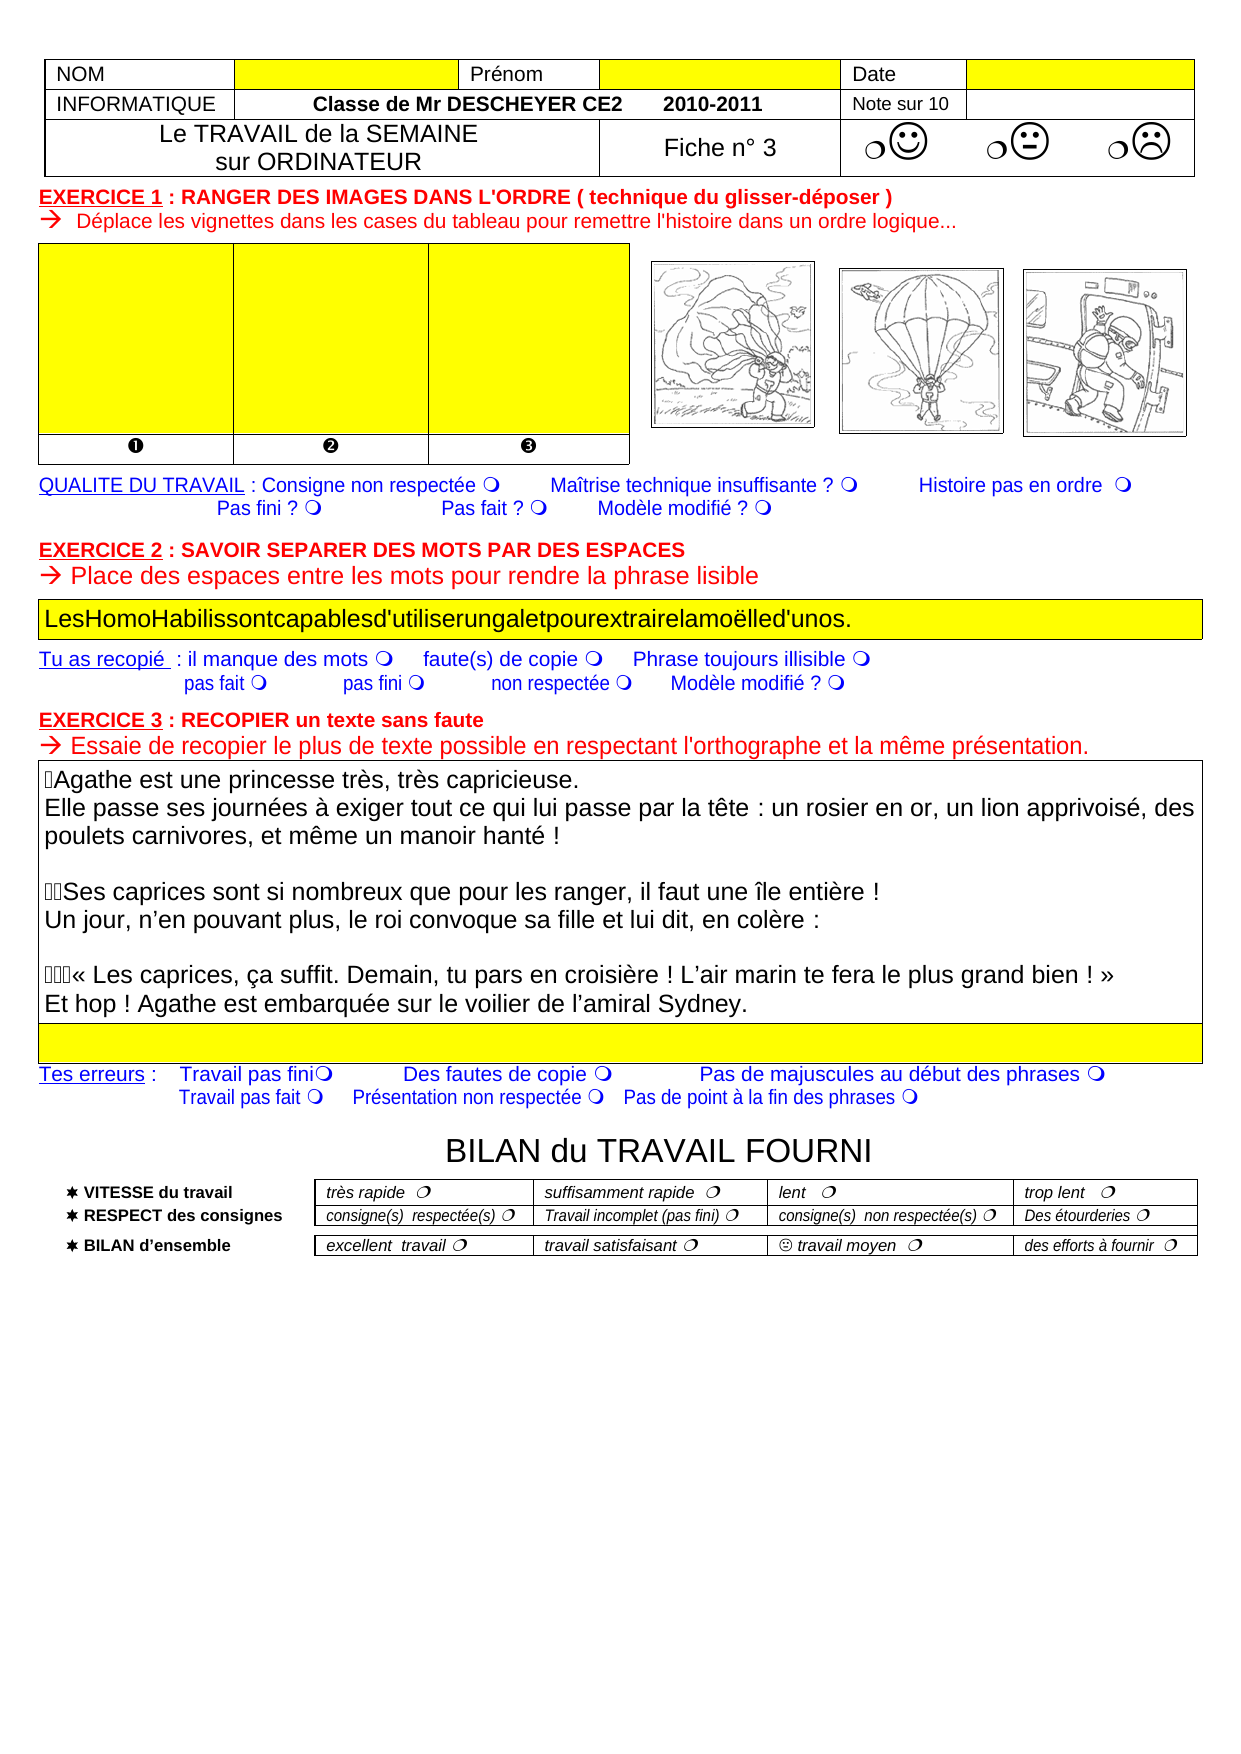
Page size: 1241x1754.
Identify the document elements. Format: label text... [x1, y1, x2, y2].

text Travail pas fait  Présentation non respectée  Pas de point à la fin des phrases  [38, 1086, 1202, 1109]
table_cell  RESPECT des consignes [53, 1205, 314, 1225]
text Tu as recopié : il manque des mots  faute(s) de copie  Phrase toujours illisible  [38, 648, 1202, 671]
picture [841, 270, 1000, 431]
table_cell [533, 1226, 767, 1235]
text EXERCICE 3 : RECOPIER un texte sans faute [38, 709, 1202, 732]
table_header suffisamment rapide  [534, 1180, 767, 1205]
table_cell consigne(s) non respectée(s)  [768, 1206, 1013, 1225]
table_header trop lent  [1014, 1180, 1197, 1205]
table_cell Classe de Mr DESCHEYER CE2 2010-2011 [235, 90, 840, 119]
table_cell des efforts à fournir  [1014, 1236, 1197, 1255]
table_header  VITESSE du travail [53, 1179, 314, 1205]
text EXERCICE 1 : RANGER DES IMAGES DANS L'ORDRE ( technique du glisser-déposer ) [38, 186, 1202, 209]
text QUALITE DU TRAVAIL : Consigne non respectée  Maîtrise technique insuffisante ?  Histoire pas en ordre  [38, 473, 1202, 497]
table_cell Des étourderies  [1014, 1206, 1197, 1225]
table_header [39, 244, 233, 433]
text  Place des espaces entre les mots pour rendre la phrase lisible [38, 562, 1202, 590]
table_cell excellent travail  [316, 1236, 533, 1255]
table_cell Le TRAVAIL de la SEMAINE sur ORDINATEUR [46, 120, 599, 176]
table_cell INFORMATIQUE [46, 90, 234, 119]
table_cell consigne(s) respectée(s)  [316, 1206, 533, 1225]
text Tes erreurs : Travail pas fini Des fautes de copie  Pas de majuscules au début des phrases  [38, 1064, 1202, 1086]
table_cell [767, 1226, 1013, 1235]
table_cell [967, 90, 1194, 119]
table_header [429, 244, 629, 433]
text  Déplace les vignettes dans les cases du tableau pour remettre l'histoire dans un ordre logique... [38, 209, 1202, 233]
text Pas fini ?  Pas fait ?  Modèle modifié ?  [38, 497, 1202, 520]
table_header [235, 60, 458, 89]
table_cell  [234, 435, 428, 464]
table_header Date [841, 60, 966, 89]
table_header [600, 60, 840, 89]
table_cell [53, 1225, 315, 1235]
table_cell [1013, 1226, 1197, 1235]
table_cell Note sur 10 [841, 90, 966, 119]
text BILAN du TRAVAIL FOURNI [38, 1132, 1202, 1170]
table_header [234, 244, 428, 433]
picture [654, 264, 811, 424]
table_header [967, 60, 1194, 89]
table_cell travail satisfaisant  [534, 1236, 767, 1255]
table_header LesHomoHabilissontcapablesd'utiliserungaletpourextrairelamoëlled'unos. [39, 600, 1202, 639]
table_cell Travail incomplet (pas fini)  [534, 1206, 767, 1225]
table_header lent  [768, 1180, 1013, 1205]
picture [1026, 272, 1184, 433]
table_cell [39, 1024, 1202, 1062]
table_header NOM [46, 60, 234, 89]
text  Essaie de recopier le plus de texte possible en respectant l'orthographe et la même présentation. [38, 732, 1202, 760]
table_cell    [841, 120, 1194, 176]
table_cell  [429, 435, 629, 464]
text EXERCICE 2 : SAVOIR SEPARER DES MOTS PAR DES ESPACES [38, 538, 1202, 562]
table_cell Fiche n° 3 [600, 120, 840, 176]
table_cell  BILAN d’ensemble [53, 1235, 314, 1255]
table_cell [315, 1226, 533, 1235]
table_header très rapide  [316, 1180, 533, 1205]
table_header Prénom [459, 60, 599, 89]
text pas fait  pas fini  non respectée  Modèle modifié ?  [38, 671, 1202, 695]
table_cell  travail moyen  [768, 1236, 1013, 1255]
table_header Agathe est une princesse très, très capricieuse. Elle passe ses journées à exiger tout ce qui lui passe par la tête : un rosier en or, un lion apprivoisé, des poulets carnivores, et même un manoir hanté ! Ses caprices sont si nombreux que pour les ranger, il faut une île entière ! Un jour, n’en pouvant plus, le roi convoque sa fille et lui dit, en colère : « Les caprices, ça suffit. Demain, tu pars en croisière ! L’air marin te fera le plus grand bien ! » Et hop ! Agathe est embarquée sur le voilier de l’amiral Sydney. [39, 761, 1202, 1023]
table_cell  [39, 435, 233, 464]
